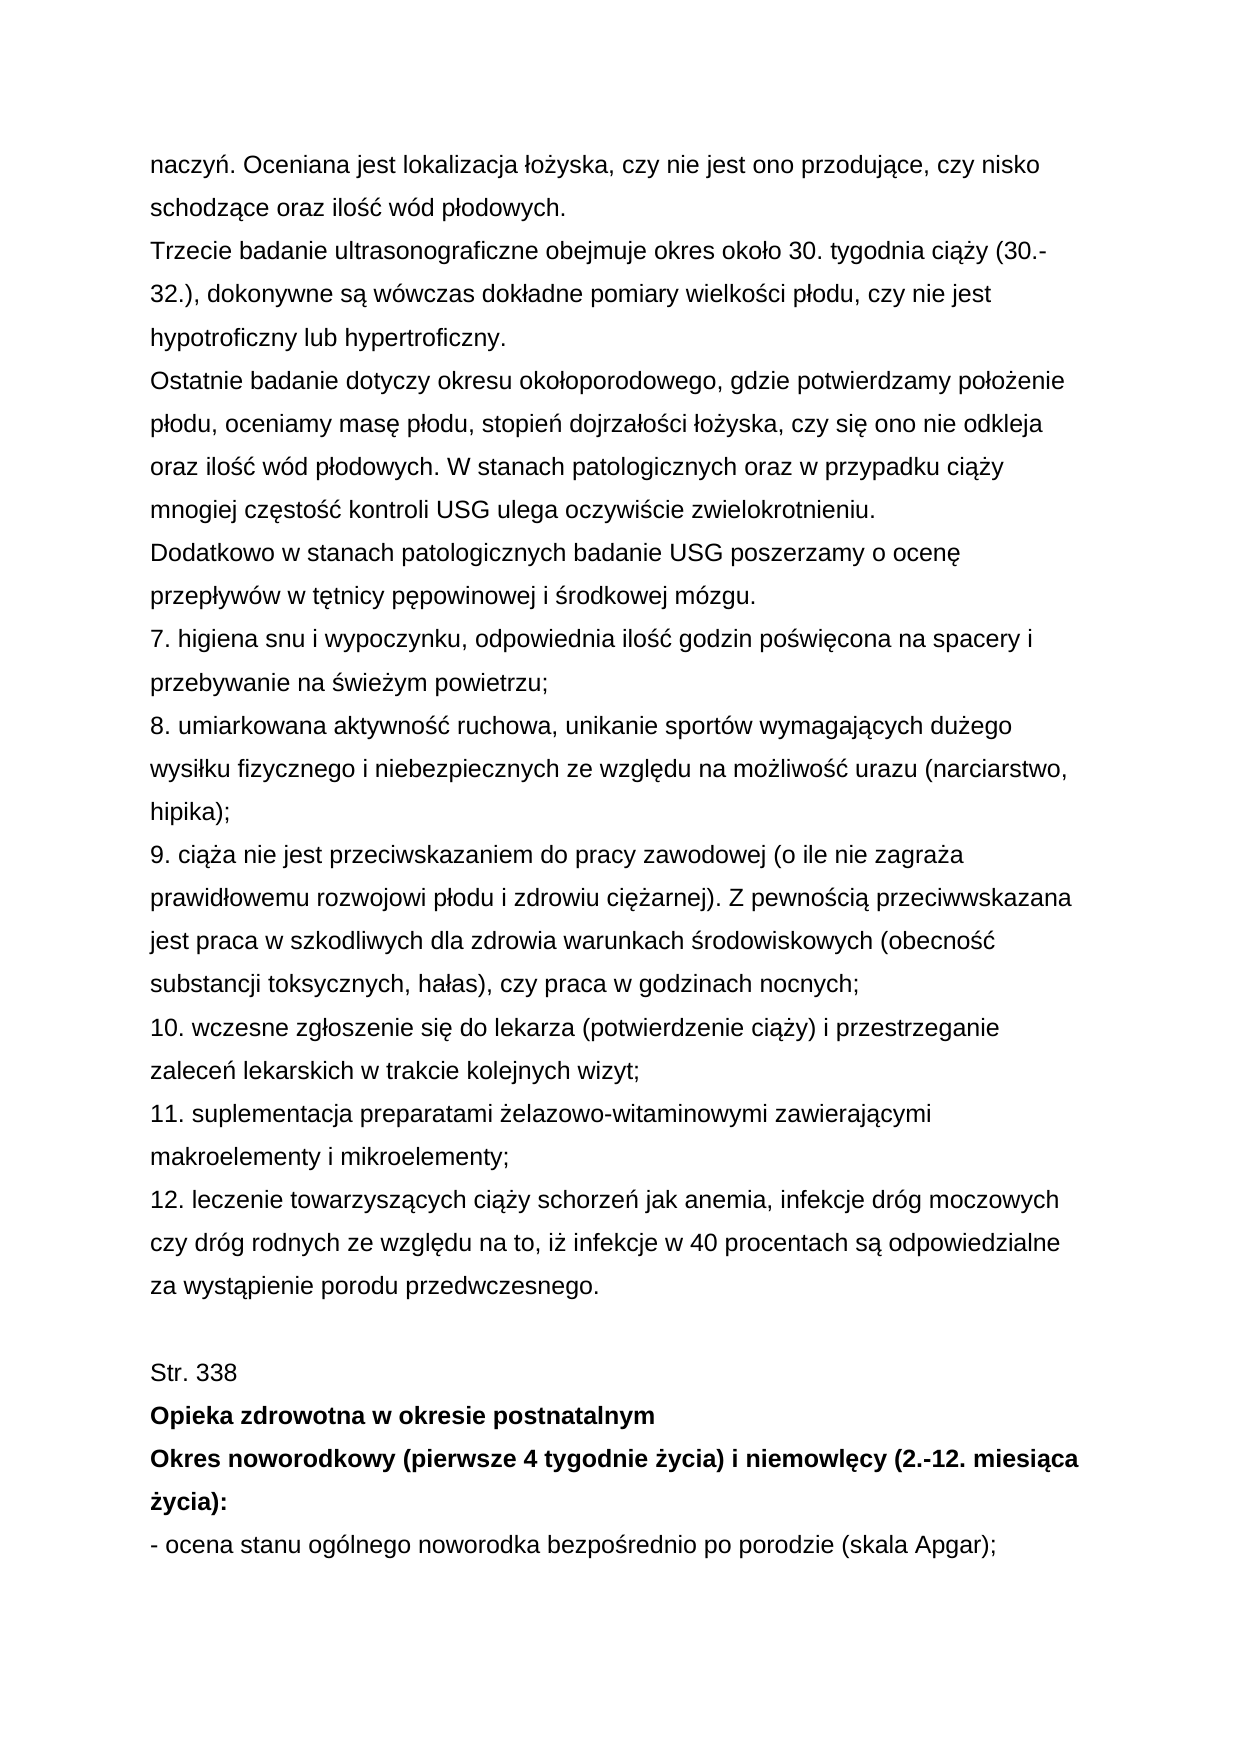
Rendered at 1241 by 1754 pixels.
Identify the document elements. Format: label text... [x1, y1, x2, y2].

text 8. umiarkowana aktywność ruchowa, unikanie sportów wymagających dużego wysiłku fizycznego i niebezpiecznych ze względu na możliwość urazu (narciarstwo, hipika); [150, 711, 1090, 826]
text Ostatnie badanie dotyczy okresu okołoporodowego, gdzie potwierdzamy położenie płodu, oceniamy masę płodu, stopień dojrzałości łożyska, czy się ono nie odkleja oraz ilość wód płodowych. W stanach patologicznych oraz w przypadku ciąży mnogiej częstość kontroli USG ulega oczywiście zwielokrotnieniu. [150, 366, 1090, 524]
text 11. suplementacja preparatami żelazowo-witaminowymi zawierającymi makroelementy i mikroelementy; [150, 1099, 1090, 1171]
subtitle Okres noworodkowy (pierwsze 4 tygodnie życia) i niemowlęcy (2.-12. miesiąca życia): [150, 1444, 1090, 1516]
text 10. wczesne zgłoszenie się do lekarza (potwierdzenie ciąży) i przestrzeganie zaleceń lekarskich w trakcie kolejnych wizyt; [150, 1012, 1090, 1084]
text Trzecie badanie ultrasonograficzne obejmuje okres około 30. tygodnia ciąży (30.-32.), dokonywne są wówczas dokładne pomiary wielkości płodu, czy nie jest hypotroficzny lub hypertroficzny. [150, 236, 1090, 351]
subtitle Opieka zdrowotna w okresie postnatalnym [150, 1401, 1090, 1429]
text 7. higiena snu i wypoczynku, odpowiednia ilość godzin poświęcona na spacery i przebywanie na świeżym powietrzu; [150, 624, 1090, 696]
text naczyń. Oceniana jest lokalizacja łożyska, czy nie jest ono przodujące, czy nisko schodzące oraz ilość wód płodowych. [150, 150, 1090, 222]
text Dodatkowo w stanach patologicznych badanie USG poszerzamy o ocenę przepływów w tętnicy pępowinowej i środkowej mózgu. [150, 538, 1090, 610]
text - ocena stanu ogólnego noworodka bezpośrednio po porodzie (skala Apgar); [150, 1530, 1090, 1559]
text 12. leczenie towarzyszących ciąży schorzeń jak anemia, infekcje dróg moczowych czy dróg rodnych ze względu na to, iż infekcje w 40 procentach są odpowiedzialne za wystąpienie porodu przedwczesnego. [150, 1185, 1090, 1300]
text Str. 338 [150, 1357, 1090, 1386]
text 9. ciąża nie jest przeciwskazaniem do pracy zawodowej (o ile nie zagraża prawidłowemu rozwojowi płodu i zdrowiu ciężarnej). Z pewnością przeciwwskazana jest praca w szkodliwych dla zdrowia warunkach środowiskowych (obecność substancji toksycznych, hałas), czy praca w godzinach nocnych; [150, 840, 1090, 998]
